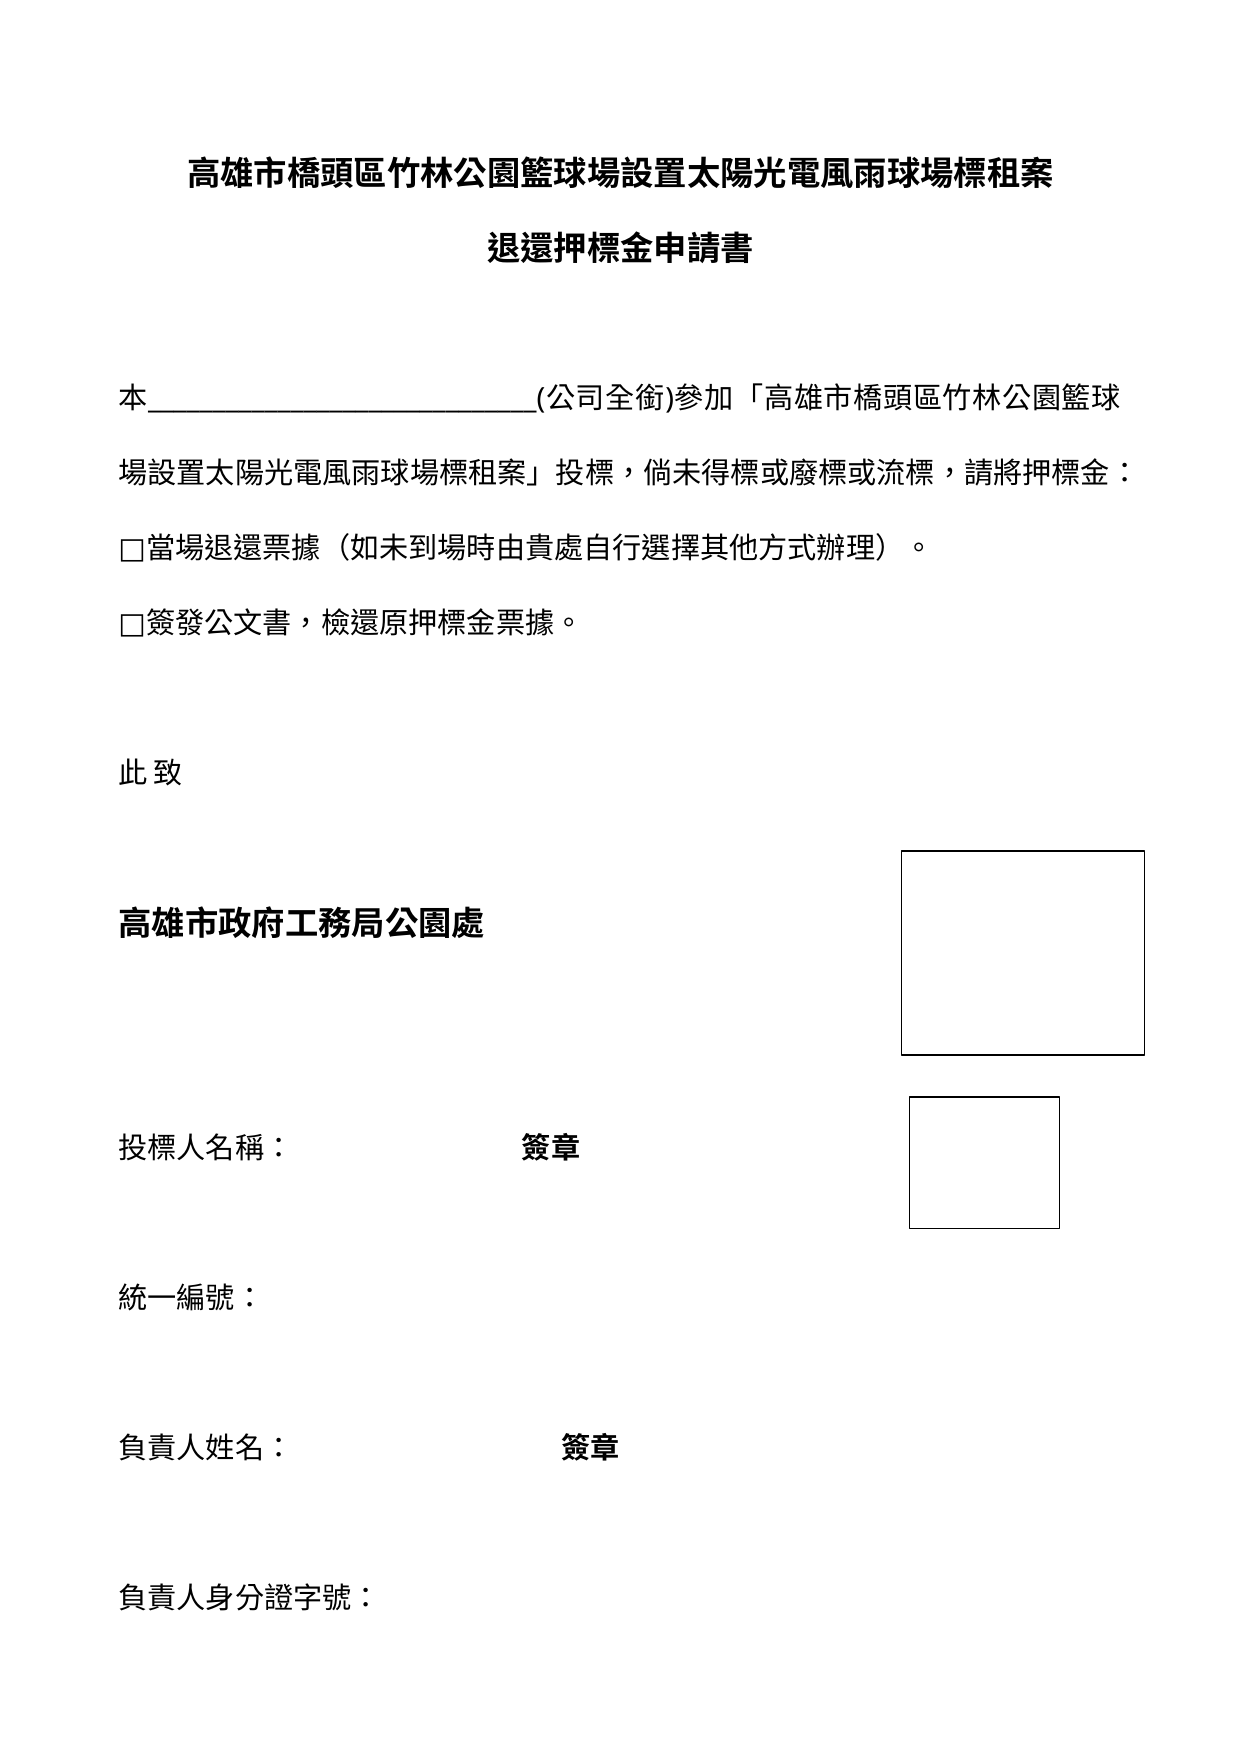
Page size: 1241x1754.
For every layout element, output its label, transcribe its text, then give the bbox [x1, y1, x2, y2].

text 本______________________________(公司全銜)參加「高雄市橋頭區竹林公園籃球場設置太陽光電風雨球場標租案」投標，倘未得標或廢標或流標，請將押標金： [118, 352, 1122, 502]
text 高雄市橋頭區竹林公園籃球場設置太陽光電風雨球場標租案 [118, 127, 1122, 202]
text 高雄市政府工務局公園處 [118, 877, 1122, 952]
text □當場退還票據（如未到場時由貴處自行選擇其他方式辦理）。 [118, 502, 1122, 577]
text □簽發公文書，檢還原押標金票據。 [118, 577, 1122, 652]
text 統一編號： [118, 1252, 1122, 1327]
text 此 致 [118, 727, 1122, 802]
text 投標人名稱： 簽章 [118, 1102, 1122, 1177]
text 負責人姓名： 簽章 [118, 1402, 1122, 1477]
text 退還押標金申請書 [118, 202, 1122, 277]
text 負責人身分證字號： [118, 1552, 1122, 1627]
